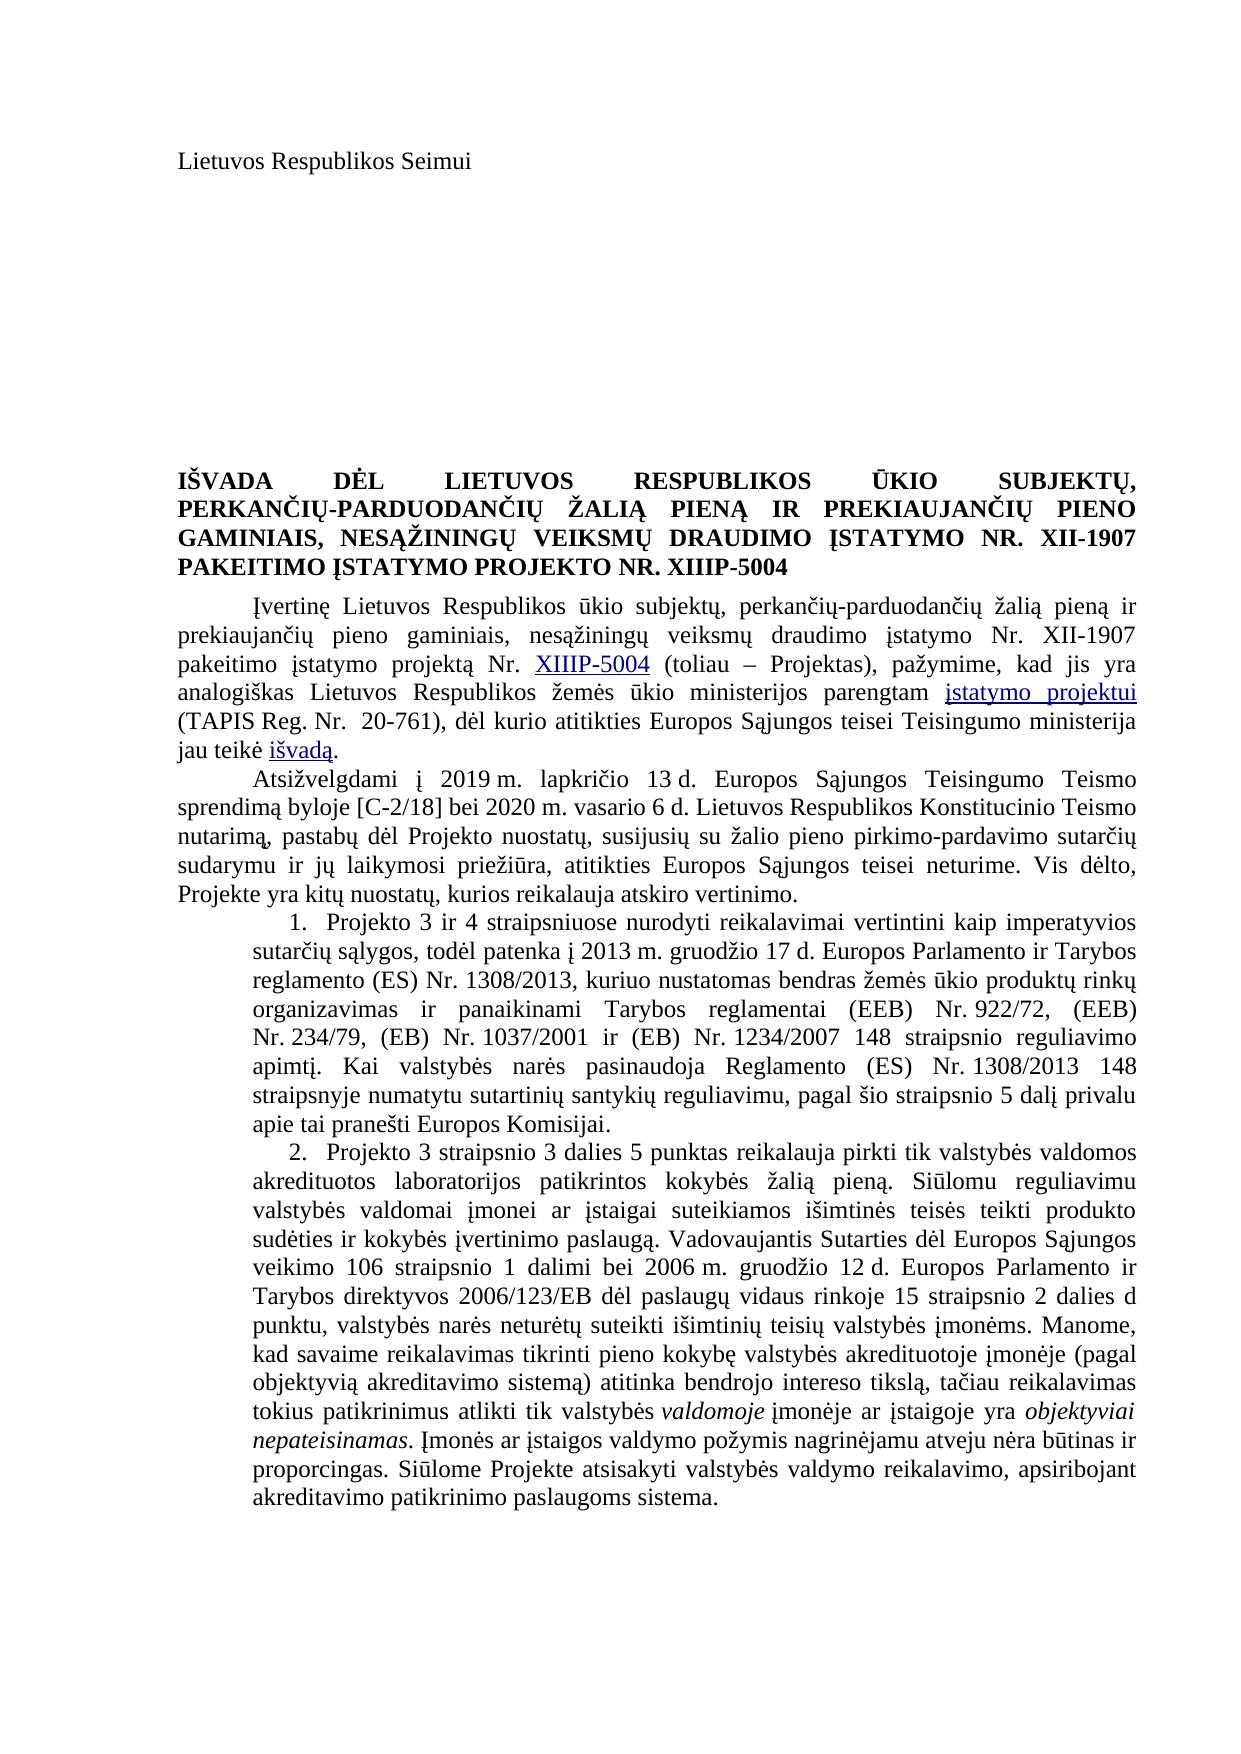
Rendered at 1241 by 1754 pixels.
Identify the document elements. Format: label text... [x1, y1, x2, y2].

text Įvertinę Lietuvos Respublikos ūkio subjektų, perkančių-parduodančių žalią pieną ir prekiaujančių pieno gaminiais, nesąžiningų veiksmų draudimo įstatymo Nr. XII-1907 pakeitimo įstatymo projektą Nr. XIIIP‑5004 (toliau – Projektas), pažymime, kad jis yra analogiškas Lietuvos Respublikos žemės ūkio ministerijos parengtam įstatymo projektui (TAPIS Reg. Nr. 20-761), dėl kurio atitikties Europos Sąjungos teisei Teisingumo ministerija jau teikė išvadą. [177, 591, 1137, 764]
text Lietuvos Respublikos Seimui [177, 146, 1104, 174]
text IŠVADA DĖL LIETUVOS RESPUBLIKOS ŪKIO SUBJEKTŲ, PERKANČIŲ‑PARDUODANČIŲ ŽALIĄ PIENĄ IR PREKIAUJANČIŲ PIENO GAMINIAIS, NESĄŽININGŲ VEIKSMŲ DRAUDIMO ĮSTATYMO Nr. XII-1907 PAKEITIMO ĮSTATYMO PROJEKTO NR. XIIIP‑5004 [177, 466, 1137, 581]
list Projekto 3 straipsnio 3 dalies 5 punktas reikalauja pirkti tik valstybės valdomos akredituotos laboratorijos patikrintos kokybės žalią pieną. Siūlomu reguliavimu valstybės valdomai įmonei ar įstaigai suteikiamos išimtinės teisės teikti produkto sudėties ir kokybės įvertinimo paslaugą. Vadovaujantis Sutarties dėl Europos Sąjungos veikimo 106 straipsnio 1 dalimi bei 2006 m. gruodžio 12 d. Europos Parlamento ir Tarybos direktyvos 2006/123/EB dėl paslaugų vidaus rinkoje 15 straipsnio 2 dalies d punktu, valstybės narės neturėtų suteikti išimtinių teisių valstybės įmonėms. Manome, kad savaime reikalavimas tikrinti pieno kokybę valstybės akredituotoje įmonėje (pagal objektyvią akreditavimo sistemą) atitinka bendrojo intereso tikslą, tačiau reikalavimas tokius patikrinimus atlikti tik valstybės valdomoje įmonėje ar įstaigoje yra objektyviai nepateisinamas. Įmonės ar įstaigos valdymo požymis nagrinėjamu atveju nėra būtinas ir proporcingas. Siūlome Projekte atsisakyti valstybės valdymo reikalavimo, apsiribojant akreditavimo patikrinimo paslaugoms sistema. [215, 1137, 1137, 1511]
list Projekto 3 ir 4 straipsniuose nurodyti reikalavimai vertintini kaip imperatyvios sutarčių sąlygos, todėl patenka į 2013 m. gruodžio 17 d. Europos Parlamento ir Tarybos reglamento (ES) Nr. 1308/2013, kuriuo nustatomas bendras žemės ūkio produktų rinkų organizavimas ir panaikinami Tarybos reglamentai (EEB) Nr. 922/72, (EEB) Nr. 234/79, (EB) Nr. 1037/2001 ir (EB) Nr. 1234/2007 148 straipsnio reguliavimo apimtį. Kai valstybės narės pasinaudoja Reglamento (ES) Nr. 1308/2013 148 straipsnyje numatytu sutartinių santykių reguliavimu, pagal šio straipsnio 5 dalį privalu apie tai pranešti Europos Komisijai. [215, 907, 1137, 1137]
text Atsižvelgdami į 2019 m. lapkričio 13 d. Europos Sąjungos Teisingumo Teismo sprendimą byloje [C-2/18] bei 2020 m. vasario 6 d. Lietuvos Respublikos Konstitucinio Teismo nutarimą̨, pastabų dėl Projekto nuostatų, susijusių su žalio pieno pirkimo-pardavimo sutarčių sudarymu ir jų laikymosi priežiūra, atitikties Europos Sąjungos teisei neturime. Vis dėlto, Projekte yra kitų nuostatų, kurios reikalauja atskiro vertinimo. [177, 764, 1137, 907]
